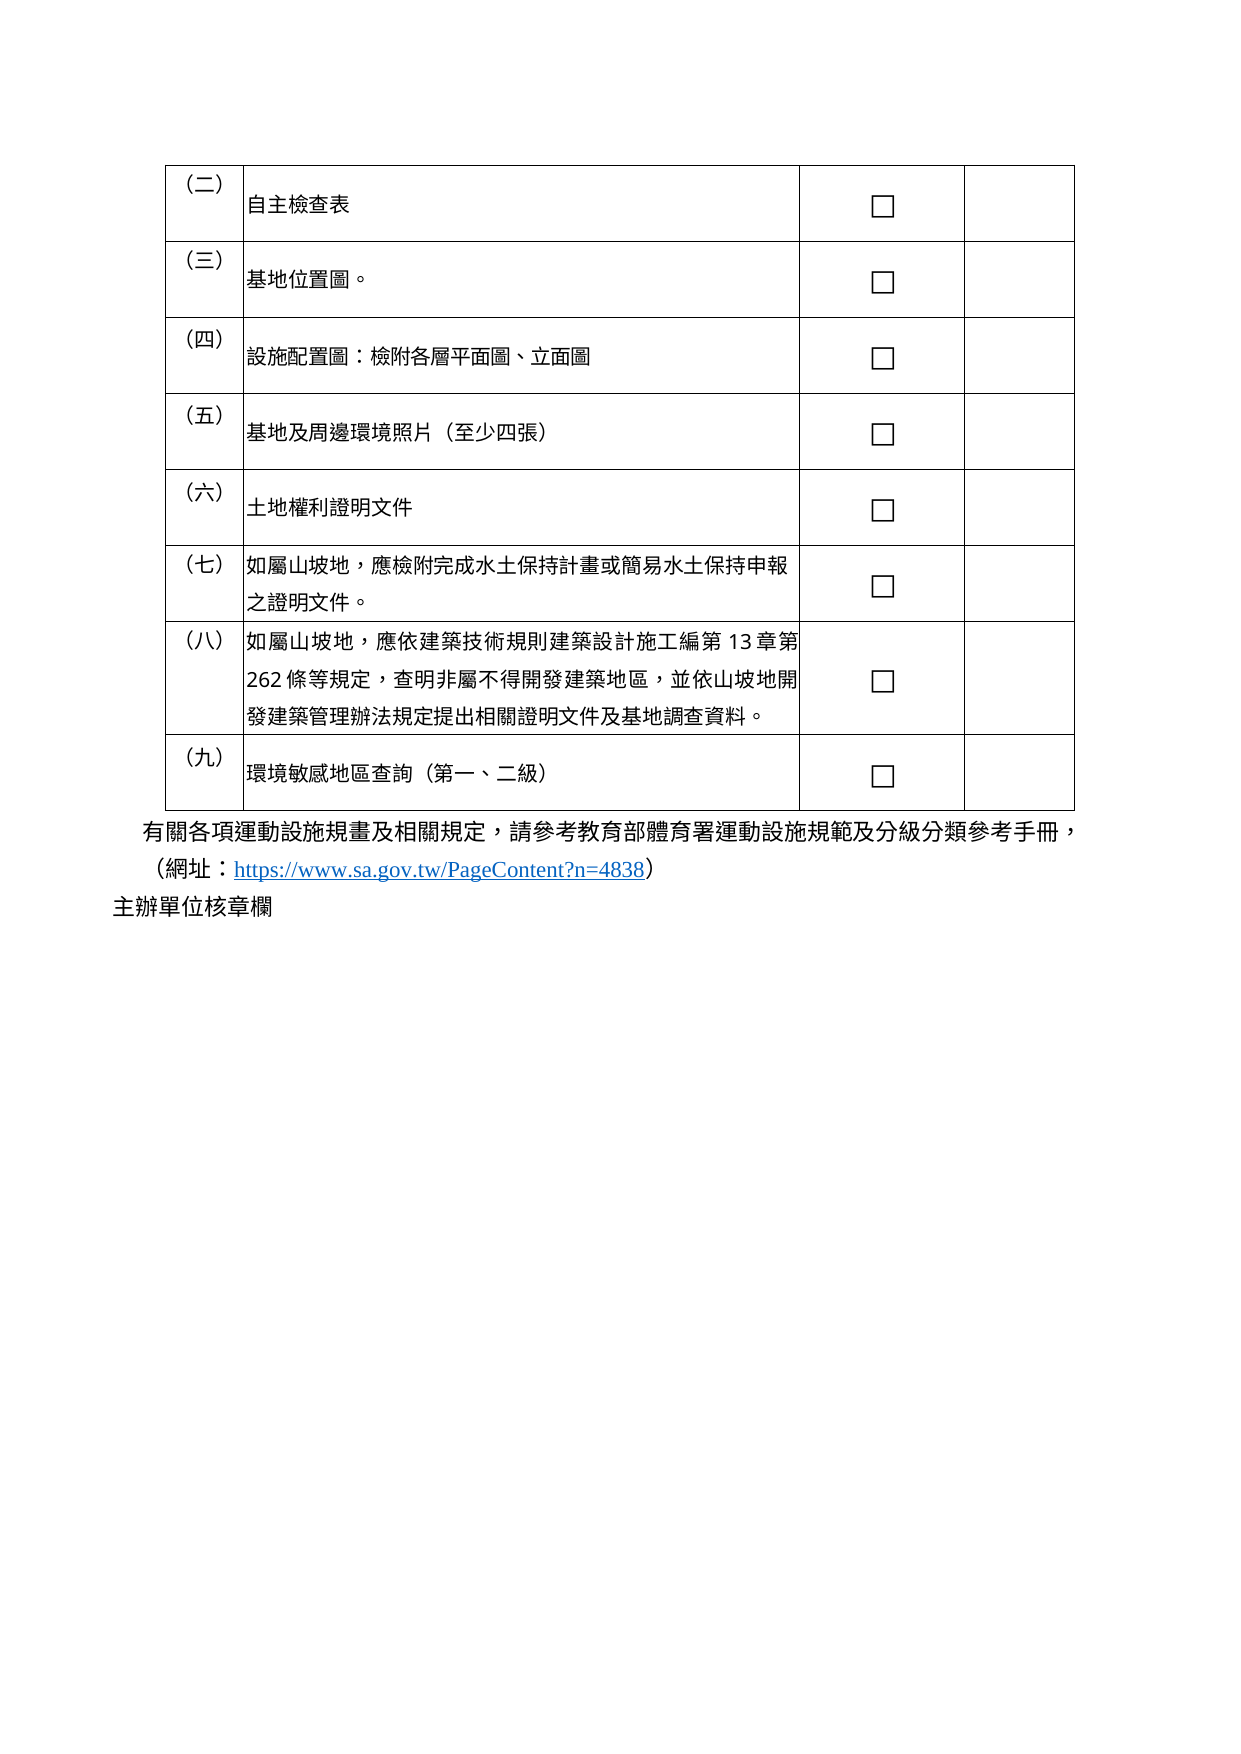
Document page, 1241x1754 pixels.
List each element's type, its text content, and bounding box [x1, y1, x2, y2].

table_cell □ [800, 470, 964, 545]
table_cell 基地及周邊環境照片（至少四張） [244, 394, 799, 469]
table_cell [965, 470, 1074, 545]
table_cell （七） [166, 546, 243, 621]
text 主辦單位核章欄 [112, 886, 1128, 924]
table_cell [965, 735, 1074, 810]
table_cell □ [800, 546, 964, 621]
table_cell （二） [166, 166, 243, 241]
table_cell [965, 546, 1074, 621]
table_cell （九） [166, 735, 243, 810]
table_cell □ [800, 394, 964, 469]
table_cell □ [800, 318, 964, 393]
table_cell （六） [166, 470, 243, 545]
table_cell （八） [166, 622, 243, 734]
table_cell [965, 622, 1074, 734]
table_cell □ [800, 735, 964, 810]
table_cell （四） [166, 318, 243, 393]
table_cell 環境敏感地區查詢（第一、二級） [244, 735, 799, 810]
table_cell 如屬山坡地，應檢附完成水土保持計畫或簡易水土保持申報 之證明文件。 [244, 546, 799, 621]
table_cell [965, 242, 1074, 317]
text （網址：https://www.sa.gov.tw/PageContent?n=4838） [112, 849, 1128, 886]
table_cell [965, 166, 1074, 241]
table_cell 自主檢查表 [244, 166, 799, 241]
table_cell [965, 394, 1074, 469]
table_cell （三） [166, 242, 243, 317]
text 有關各項運動設施規畫及相關規定，請參考教育部體育署運動設施規範及分級分類參考手冊， [112, 811, 1128, 849]
table_cell 基地位置圖。 [244, 242, 799, 317]
table_cell □ [800, 242, 964, 317]
table_cell 設施配置圖：檢附各層平面圖、立面圖 [244, 318, 799, 393]
table_cell □ [800, 166, 964, 241]
table_cell □ [800, 622, 964, 734]
table_cell [965, 318, 1074, 393]
table_cell 土地權利證明文件 [244, 470, 799, 545]
table_cell （五） [166, 394, 243, 469]
table_cell 如屬山坡地，應依建築技術規則建築設計施工編第13章第262條等規定，查明非屬不得開發建築地區，並依山坡地開發建築管理辦法規定提出相關證明文件及基地調查資料。 [244, 622, 799, 734]
